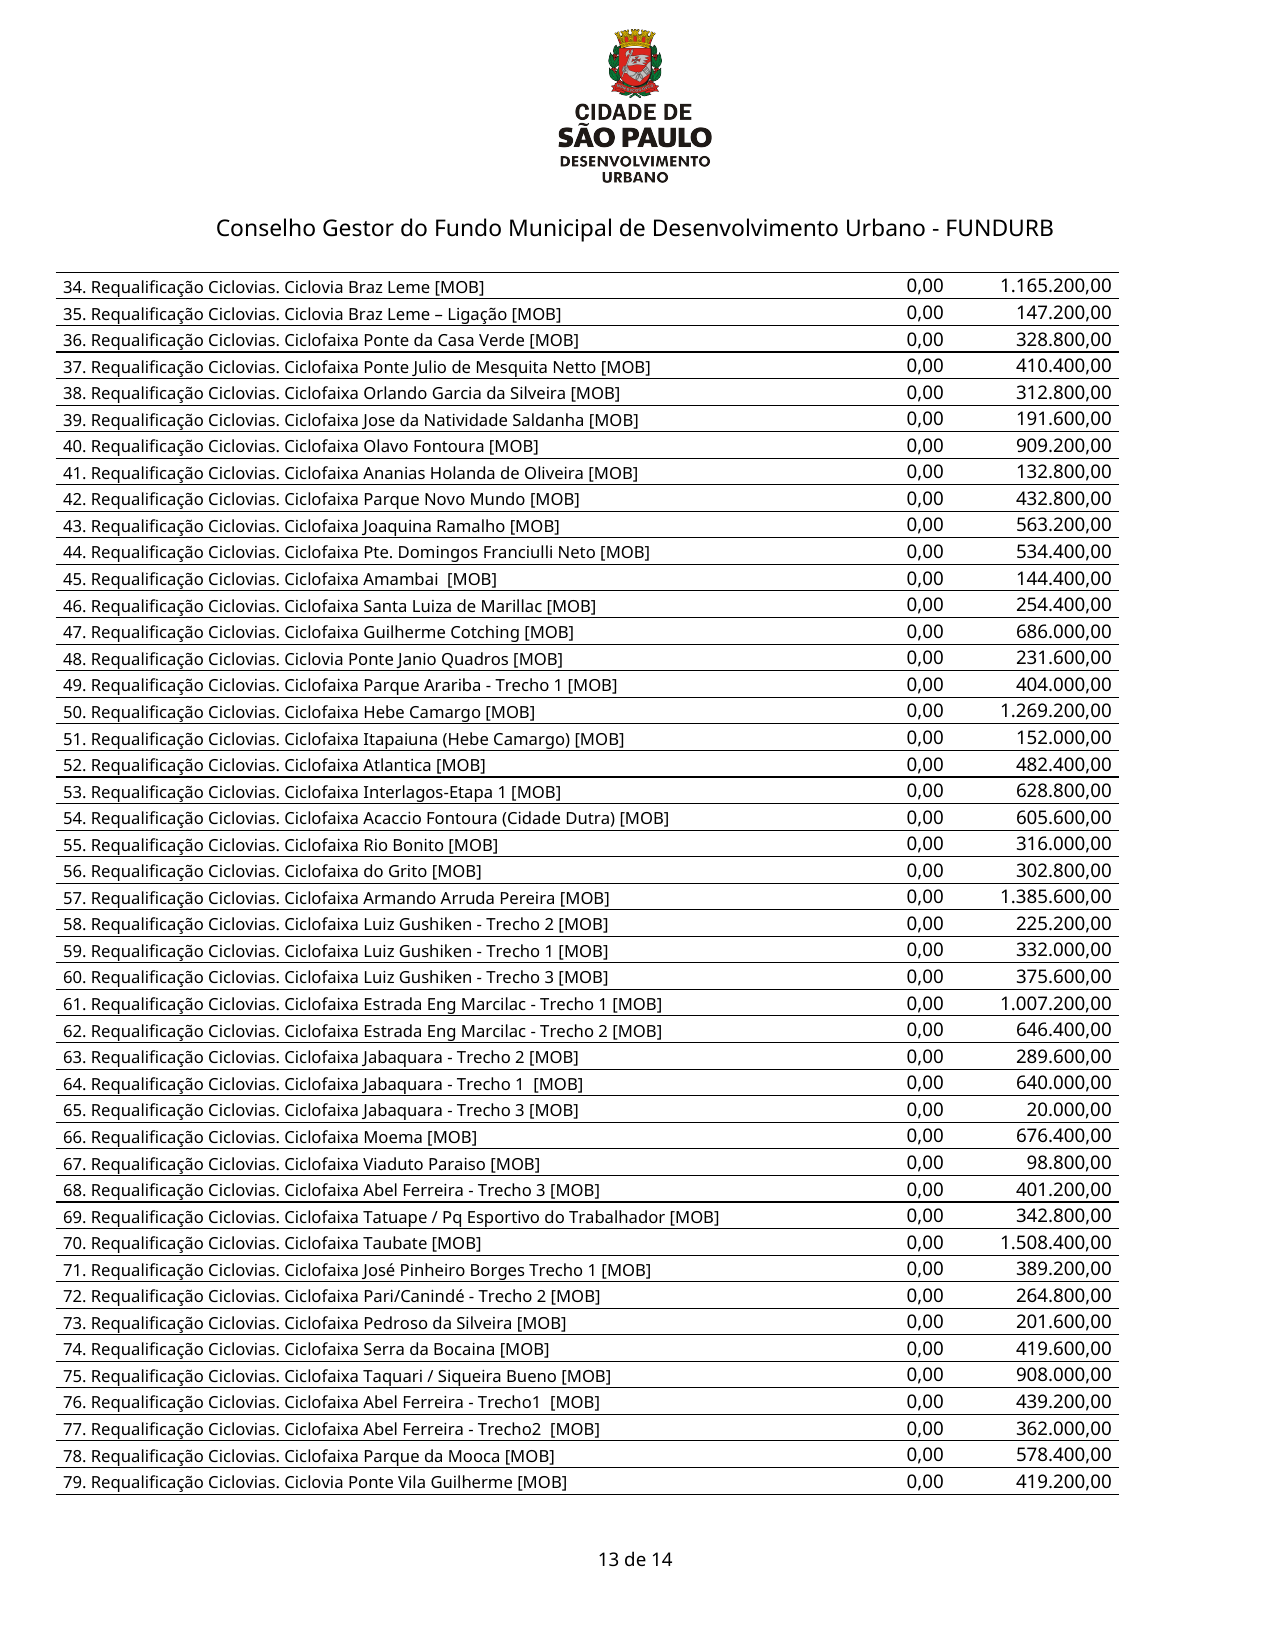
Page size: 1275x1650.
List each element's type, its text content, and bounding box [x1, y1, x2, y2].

table_cell 0,00 [783, 618, 951, 643]
table_cell 0,00 [783, 1203, 951, 1228]
table_cell 0,00 [783, 512, 951, 537]
table_cell 389.200,00 [951, 1256, 1119, 1281]
table_cell 39. Requalificação Ciclovias. Ciclofaixa Jose da Natividade Saldanha [MOB] [56, 406, 783, 431]
table_cell 0,00 [783, 1362, 951, 1387]
table_cell 47. Requalificação Ciclovias. Ciclofaixa Guilherme Cotching [MOB] [56, 618, 783, 643]
table_cell 45. Requalificação Ciclovias. Ciclofaixa Amambai [MOB] [56, 565, 783, 590]
table_cell 628.800,00 [951, 778, 1119, 803]
table_cell 68. Requalificação Ciclovias. Ciclofaixa Abel Ferreira - Trecho 3 [MOB] [56, 1176, 783, 1201]
table_cell 64. Requalificação Ciclovias. Ciclofaixa Jabaquara - Trecho 1 [MOB] [56, 1070, 783, 1095]
table_cell 676.400,00 [951, 1123, 1119, 1148]
table_cell 59. Requalificação Ciclovias. Ciclofaixa Luiz Gushiken - Trecho 1 [MOB] [56, 937, 783, 962]
table_cell 191.600,00 [951, 406, 1119, 431]
table_cell 0,00 [783, 671, 951, 697]
table_cell 41. Requalificação Ciclovias. Ciclofaixa Ananias Holanda de Oliveira [MOB] [56, 459, 783, 484]
table_cell 362.000,00 [951, 1415, 1119, 1440]
table_cell 482.400,00 [951, 751, 1119, 776]
table_cell 44. Requalificação Ciclovias. Ciclofaixa Pte. Domingos Franciulli Neto [MOB] [56, 538, 783, 564]
table_cell 302.800,00 [951, 857, 1119, 883]
table_cell 432.800,00 [951, 485, 1119, 511]
table_cell 0,00 [783, 591, 951, 617]
table_cell 439.200,00 [951, 1388, 1119, 1414]
table_cell 74. Requalificação Ciclovias. Ciclofaixa Serra da Bocaina [MOB] [56, 1335, 783, 1361]
table_cell 147.200,00 [951, 299, 1119, 325]
table_cell 98.800,00 [951, 1149, 1119, 1175]
table_cell 0,00 [783, 1256, 951, 1281]
table_cell 342.800,00 [951, 1203, 1119, 1228]
table_cell 76. Requalificação Ciclovias. Ciclofaixa Abel Ferreira - Trecho1 [MOB] [56, 1388, 783, 1414]
table_cell 0,00 [783, 299, 951, 325]
table_cell 0,00 [783, 1415, 951, 1440]
table_cell 404.000,00 [951, 671, 1119, 697]
table_cell 51. Requalificação Ciclovias. Ciclofaixa Itapaiuna (Hebe Camargo) [MOB] [56, 724, 783, 750]
table_cell 0,00 [783, 1468, 951, 1493]
table_cell 0,00 [783, 1282, 951, 1308]
table_cell 38. Requalificação Ciclovias. Ciclofaixa Orlando Garcia da Silveira [MOB] [56, 379, 783, 404]
table_cell 20.000,00 [951, 1096, 1119, 1122]
table_cell 0,00 [783, 538, 951, 564]
table_cell 36. Requalificação Ciclovias. Ciclofaixa Ponte da Casa Verde [MOB] [56, 326, 783, 351]
table_cell 57. Requalificação Ciclovias. Ciclofaixa Armando Arruda Pereira [MOB] [56, 884, 783, 909]
table_cell 0,00 [783, 1123, 951, 1148]
table_cell 46. Requalificação Ciclovias. Ciclofaixa Santa Luiza de Marillac [MOB] [56, 591, 783, 617]
table_cell 0,00 [783, 910, 951, 936]
table_cell 201.600,00 [951, 1309, 1119, 1334]
table_cell 0,00 [783, 1388, 951, 1414]
table_cell 0,00 [783, 963, 951, 989]
table_cell 0,00 [783, 1149, 951, 1175]
table_cell 73. Requalificação Ciclovias. Ciclofaixa Pedroso da Silveira [MOB] [56, 1309, 783, 1334]
table_cell 0,00 [783, 778, 951, 803]
table_cell 563.200,00 [951, 512, 1119, 537]
table_cell 0,00 [783, 751, 951, 776]
table_cell 66. Requalificação Ciclovias. Ciclofaixa Moema [MOB] [56, 1123, 783, 1148]
table_cell 132.800,00 [951, 459, 1119, 484]
table_cell 264.800,00 [951, 1282, 1119, 1308]
table_cell 410.400,00 [951, 353, 1119, 378]
table_cell 1.269.200,00 [951, 698, 1119, 723]
table_cell 0,00 [783, 379, 951, 404]
table_cell 0,00 [783, 432, 951, 458]
table_cell 254.400,00 [951, 591, 1119, 617]
table_cell 0,00 [783, 884, 951, 909]
table_cell 50. Requalificação Ciclovias. Ciclofaixa Hebe Camargo [MOB] [56, 698, 783, 723]
table_cell 0,00 [783, 990, 951, 1015]
table_cell 534.400,00 [951, 538, 1119, 564]
table_cell 0,00 [783, 698, 951, 723]
table_cell 328.800,00 [951, 326, 1119, 351]
table_cell 225.200,00 [951, 910, 1119, 936]
table_cell 56. Requalificação Ciclovias. Ciclofaixa do Grito [MOB] [56, 857, 783, 883]
table_cell 78. Requalificação Ciclovias. Ciclofaixa Parque da Mooca [MOB] [56, 1441, 783, 1467]
table_cell 61. Requalificação Ciclovias. Ciclofaixa Estrada Eng Marcilac - Trecho 1 [MOB] [56, 990, 783, 1015]
table_cell 0,00 [783, 1176, 951, 1201]
table_cell 401.200,00 [951, 1176, 1119, 1201]
table_cell 53. Requalificação Ciclovias. Ciclofaixa Interlagos-Etapa 1 [MOB] [56, 778, 783, 803]
table_cell 0,00 [783, 1309, 951, 1334]
table_cell 375.600,00 [951, 963, 1119, 989]
table_cell 55. Requalificação Ciclovias. Ciclofaixa Rio Bonito [MOB] [56, 831, 783, 856]
table_cell 1.165.200,00 [951, 273, 1119, 298]
table_cell 43. Requalificação Ciclovias. Ciclofaixa Joaquina Ramalho [MOB] [56, 512, 783, 537]
table_cell 35. Requalificação Ciclovias. Ciclovia Braz Leme – Ligação [MOB] [56, 299, 783, 325]
table_cell 71. Requalificação Ciclovias. Ciclofaixa José Pinheiro Borges Trecho 1 [MOB] [56, 1256, 783, 1281]
table_cell 1.007.200,00 [951, 990, 1119, 1015]
table_cell 908.000,00 [951, 1362, 1119, 1387]
table_cell 0,00 [783, 724, 951, 750]
table_cell 70. Requalificação Ciclovias. Ciclofaixa Taubate [MOB] [56, 1229, 783, 1254]
table_cell 34. Requalificação Ciclovias. Ciclovia Braz Leme [MOB] [56, 273, 783, 298]
table_cell 67. Requalificação Ciclovias. Ciclofaixa Viaduto Paraiso [MOB] [56, 1149, 783, 1175]
table_cell 0,00 [783, 406, 951, 431]
table_cell 0,00 [783, 1229, 951, 1254]
table_cell 0,00 [783, 565, 951, 590]
table_cell 419.600,00 [951, 1335, 1119, 1361]
table_cell 316.000,00 [951, 831, 1119, 856]
table_cell 48. Requalificação Ciclovias. Ciclovia Ponte Janio Quadros [MOB] [56, 645, 783, 670]
table_cell 79. Requalificação Ciclovias. Ciclovia Ponte Vila Guilherme [MOB] [56, 1468, 783, 1493]
table_cell 58. Requalificação Ciclovias. Ciclofaixa Luiz Gushiken - Trecho 2 [MOB] [56, 910, 783, 936]
table_cell 289.600,00 [951, 1043, 1119, 1068]
table_cell 65. Requalificação Ciclovias. Ciclofaixa Jabaquara - Trecho 3 [MOB] [56, 1096, 783, 1122]
table_cell 0,00 [783, 1070, 951, 1095]
table_cell 0,00 [783, 459, 951, 484]
table_cell 0,00 [783, 1441, 951, 1467]
table_cell 0,00 [783, 1016, 951, 1042]
table_cell 69. Requalificação Ciclovias. Ciclofaixa Tatuape / Pq Esportivo do Trabalhador [MOB] [56, 1203, 783, 1228]
table_cell 0,00 [783, 353, 951, 378]
table_cell 37. Requalificação Ciclovias. Ciclofaixa Ponte Julio de Mesquita Netto [MOB] [56, 353, 783, 378]
table_cell 63. Requalificação Ciclovias. Ciclofaixa Jabaquara - Trecho 2 [MOB] [56, 1043, 783, 1068]
table_cell 0,00 [783, 273, 951, 298]
table_cell 42. Requalificação Ciclovias. Ciclofaixa Parque Novo Mundo [MOB] [56, 485, 783, 511]
table_cell 0,00 [783, 804, 951, 829]
table_cell 152.000,00 [951, 724, 1119, 750]
table_cell 578.400,00 [951, 1441, 1119, 1467]
table_cell 332.000,00 [951, 937, 1119, 962]
table_cell 54. Requalificação Ciclovias. Ciclofaixa Acaccio Fontoura (Cidade Dutra) [MOB] [56, 804, 783, 829]
table_cell 52. Requalificação Ciclovias. Ciclofaixa Atlantica [MOB] [56, 751, 783, 776]
table_cell 419.200,00 [951, 1468, 1119, 1493]
table_cell 605.600,00 [951, 804, 1119, 829]
table_cell 0,00 [783, 1335, 951, 1361]
table_cell 909.200,00 [951, 432, 1119, 458]
table_cell 0,00 [783, 1043, 951, 1068]
table_cell 40. Requalificação Ciclovias. Ciclofaixa Olavo Fontoura [MOB] [56, 432, 783, 458]
table_cell 0,00 [783, 831, 951, 856]
table_cell 0,00 [783, 937, 951, 962]
table_cell 60. Requalificação Ciclovias. Ciclofaixa Luiz Gushiken - Trecho 3 [MOB] [56, 963, 783, 989]
table_cell 0,00 [783, 645, 951, 670]
table_cell 1.508.400,00 [951, 1229, 1119, 1254]
table_cell 144.400,00 [951, 565, 1119, 590]
table_cell 77. Requalificação Ciclovias. Ciclofaixa Abel Ferreira - Trecho2 [MOB] [56, 1415, 783, 1440]
table_cell 0,00 [783, 326, 951, 351]
table_cell 312.800,00 [951, 379, 1119, 404]
table_cell 75. Requalificação Ciclovias. Ciclofaixa Taquari / Siqueira Bueno [MOB] [56, 1362, 783, 1387]
table_cell 646.400,00 [951, 1016, 1119, 1042]
table_cell 0,00 [783, 485, 951, 511]
table_cell 0,00 [783, 857, 951, 883]
table_cell 62. Requalificação Ciclovias. Ciclofaixa Estrada Eng Marcilac - Trecho 2 [MOB] [56, 1016, 783, 1042]
table_cell 72. Requalificação Ciclovias. Ciclofaixa Pari/Canindé - Trecho 2 [MOB] [56, 1282, 783, 1308]
table_cell 0,00 [783, 1096, 951, 1122]
table_cell 640.000,00 [951, 1070, 1119, 1095]
table_cell 231.600,00 [951, 645, 1119, 670]
table_cell 49. Requalificação Ciclovias. Ciclofaixa Parque Arariba - Trecho 1 [MOB] [56, 671, 783, 697]
table_cell 686.000,00 [951, 618, 1119, 643]
table_cell 1.385.600,00 [951, 884, 1119, 909]
